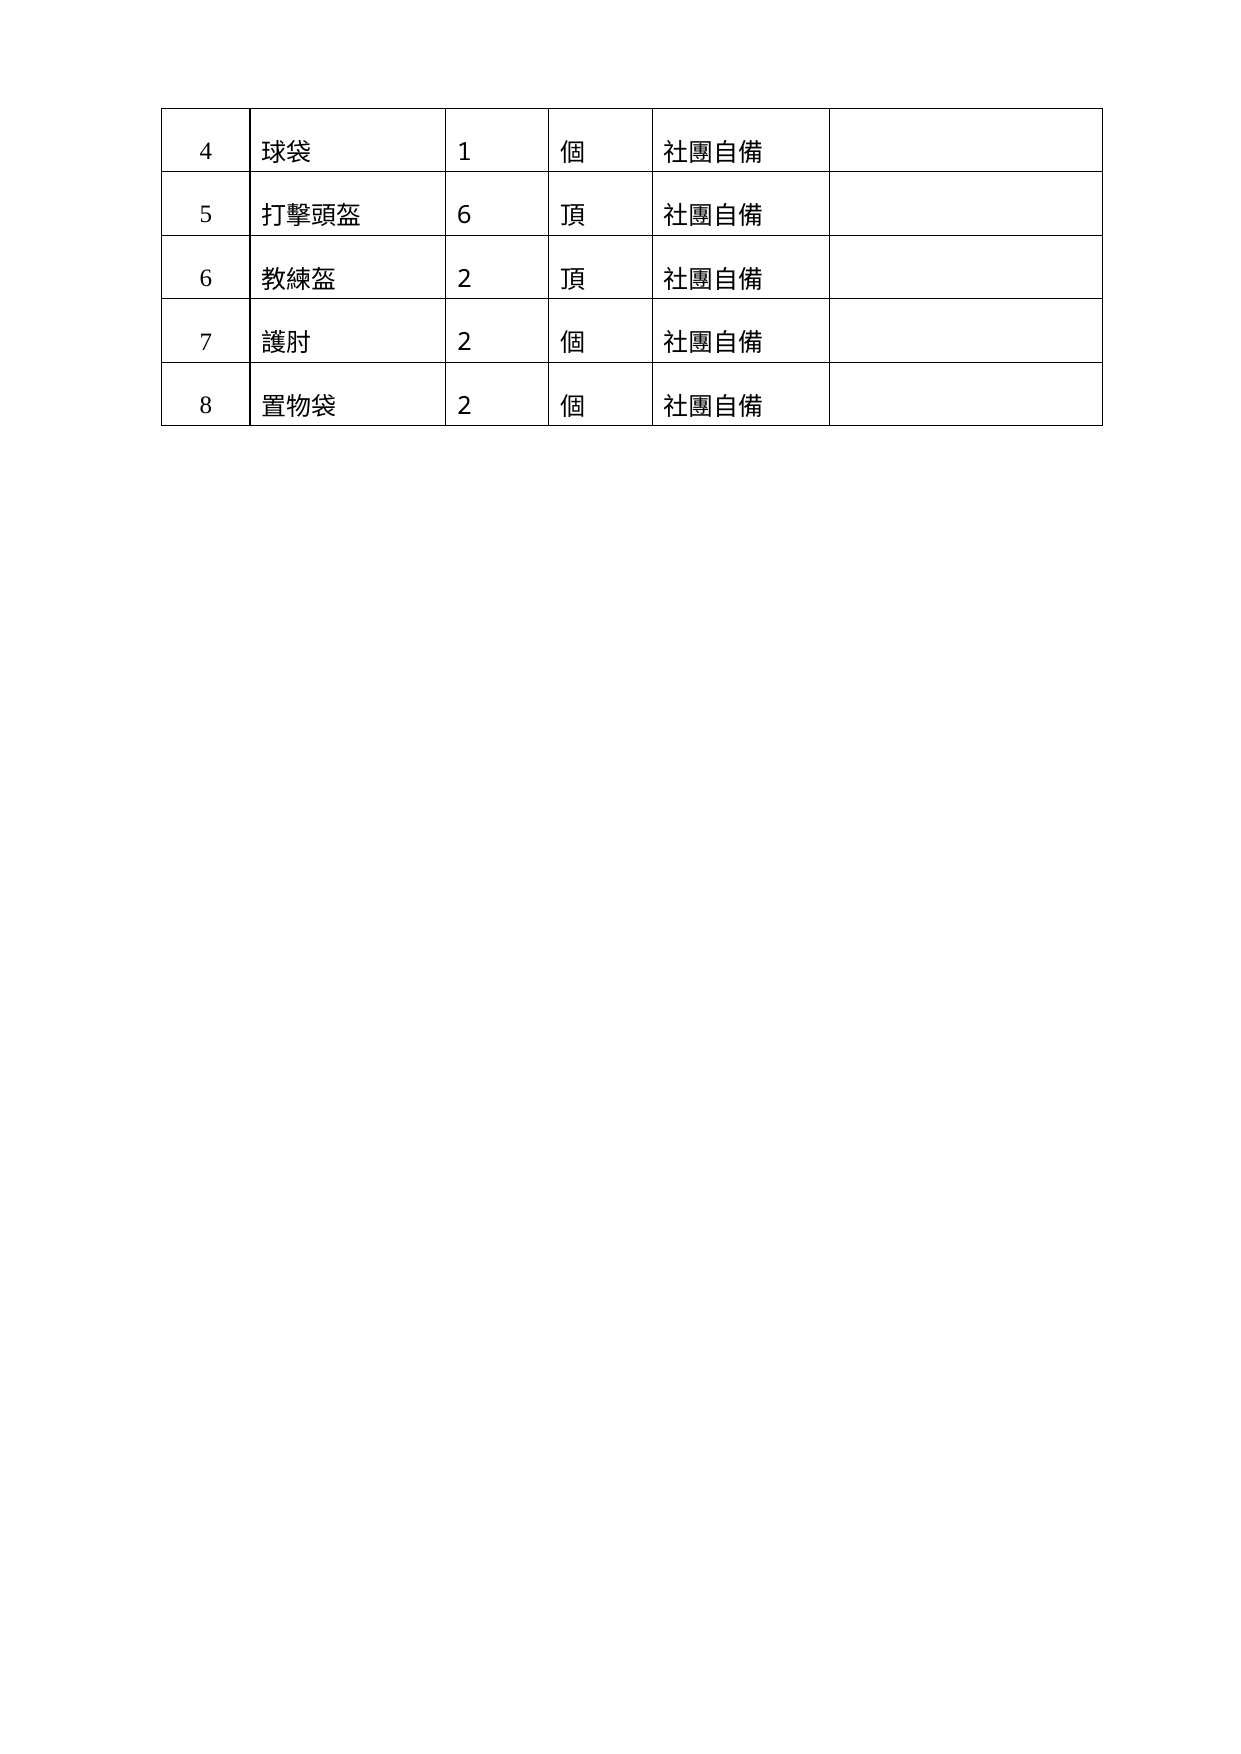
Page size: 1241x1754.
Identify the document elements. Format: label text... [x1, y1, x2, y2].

table_cell [830, 236, 1102, 298]
table_cell 2 [446, 299, 548, 362]
table_cell 8 [162, 363, 249, 425]
table_cell 5 [162, 172, 249, 235]
table_cell [830, 363, 1102, 425]
table_cell 社團自備 [653, 236, 829, 298]
table_cell 6 [446, 172, 548, 235]
table_cell 打擊頭盔 [251, 172, 445, 235]
table_cell [830, 109, 1102, 171]
table_cell 2 [446, 363, 548, 425]
table_cell 個 [549, 109, 652, 171]
table_cell 7 [162, 299, 249, 362]
table_cell 個 [549, 299, 652, 362]
table_cell 置物袋 [251, 363, 445, 425]
table_cell 頂 [549, 172, 652, 235]
table_cell 6 [162, 236, 249, 298]
table_cell 社團自備 [653, 172, 829, 235]
table_cell [830, 172, 1102, 235]
table_cell 個 [549, 363, 652, 425]
table_cell 社團自備 [653, 109, 829, 171]
table_cell 球袋 [251, 109, 445, 171]
table_cell [830, 299, 1102, 362]
table_cell 教練盔 [251, 236, 445, 298]
table_cell 社團自備 [653, 363, 829, 425]
table_cell 1 [446, 109, 548, 171]
table_cell 4 [162, 109, 249, 171]
table_cell 社團自備 [653, 299, 829, 362]
table_cell 護肘 [251, 299, 445, 362]
table_cell 2 [446, 236, 548, 298]
table_cell 頂 [549, 236, 652, 298]
